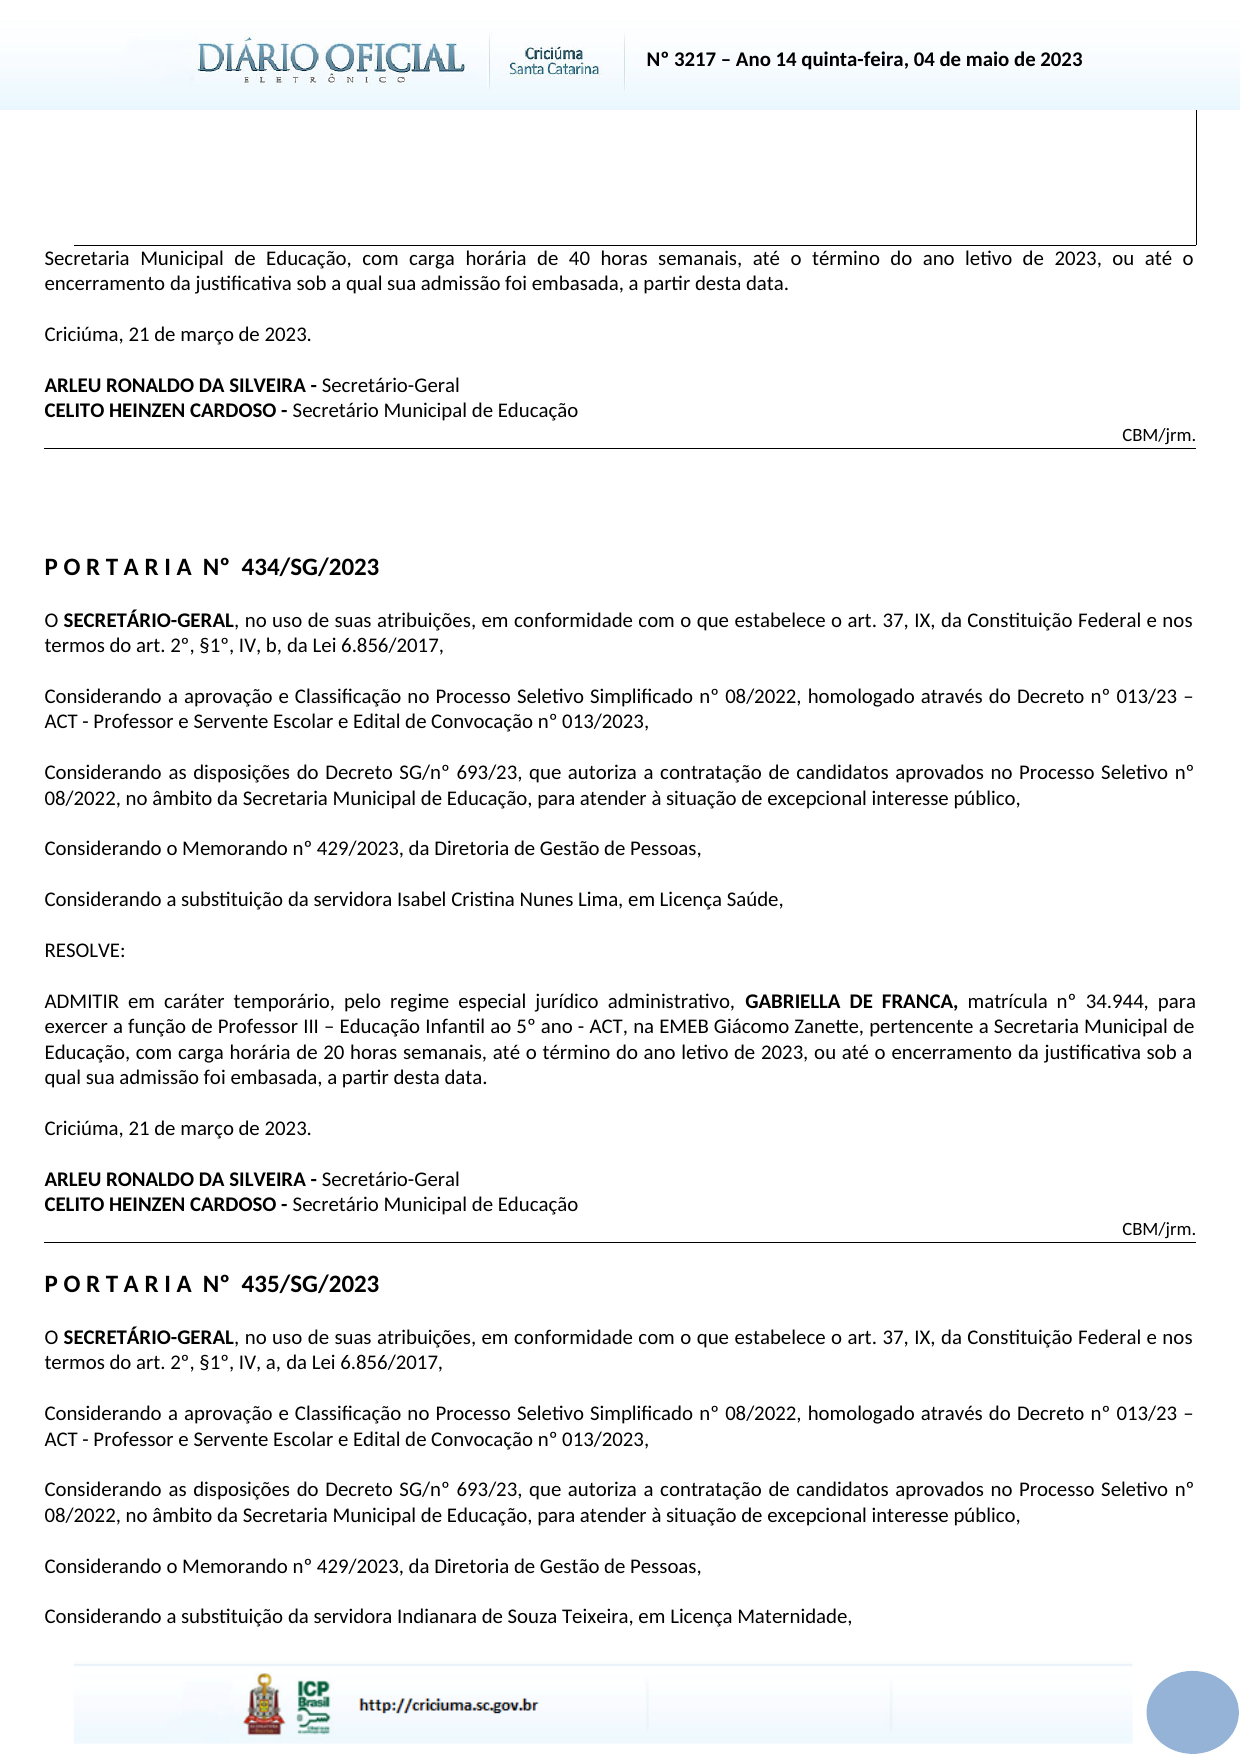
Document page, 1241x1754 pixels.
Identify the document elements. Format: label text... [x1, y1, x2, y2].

text ARLEU RONALDO DA SILVEIRA - Secretário-Geral [44, 372, 1196, 398]
text ADMITIR em caráter temporário, pelo regime especial jurídico administrativo, GABRIELLA DE FRANCA, matrícula nº 34.944, para exercer a função de Professor III – Educação Infantil ao 5º ano - ACT, na EMEB Giácomo Zanette, pertencente a Secretaria Municipal de Educação, com carga horária de 20 horas semanais, até o término do ano letivo de 2023, ou até o encerramento da justificativa sob a qual sua admissão foi embasada, a partir desta data. [44, 988, 1196, 1090]
text Considerando o Memorando nº 429/2023, da Diretoria de Gestão de Pessoas, [44, 836, 1196, 861]
text Considerando as disposições do Decreto SG/nº 693/23, que autoriza a contratação de candidatos aprovados no Processo Seletivo nº 08/2022, no âmbito da Secretaria Municipal de Educação, para atender à situação de excepcional interesse público, [44, 1477, 1196, 1527]
text Criciúma, 21 de março de 2023. [44, 1115, 1196, 1141]
text P O R T A R I A Nº 435/SG/2023 [44, 1268, 1196, 1299]
text CBM/jrm. [44, 423, 1196, 448]
text Considerando as disposições do Decreto SG/nº 693/23, que autoriza a contratação de candidatos aprovados no Processo Seletivo nº 08/2022, no âmbito da Secretaria Municipal de Educação, para atender à situação de excepcional interesse público, [44, 759, 1196, 810]
text Criciúma, 21 de março de 2023. [44, 321, 1196, 347]
text Considerando a substituição da servidora Isabel Cristina Nunes Lima, em Licença Saúde, [44, 886, 1196, 912]
text O SECRETÁRIO-GERAL, no uso de suas atribuições, em conformidade com o que estabelece o art. 37, IX, da Constituição Federal e nos termos do art. 2º, §1º, IV, b, da Lei 6.856/2017, [44, 607, 1196, 658]
text Considerando a aprovação e Classificação no Processo Seletivo Simplificado nº 08/2022, homologado através do Decreto nº 013/23 – ACT - Professor e Servente Escolar e Edital de Convocação nº 013/2023, [44, 1400, 1196, 1451]
text Considerando o Memorando nº 429/2023, da Diretoria de Gestão de Pessoas, [44, 1553, 1196, 1578]
text P O R T A R I A Nº 434/SG/2023 [44, 551, 1196, 581]
text CELITO HEINZEN CARDOSO - Secretário Municipal de Educação [44, 398, 1196, 423]
text CBM/jrm. [44, 1217, 1196, 1242]
text RESOLVE: [44, 937, 1196, 963]
text Considerando a substituição da servidora Indianara de Souza Teixeira, em Licença Maternidade, [44, 1604, 1196, 1629]
text O SECRETÁRIO-GERAL, no uso de suas atribuições, em conformidade com o que estabelece o art. 37, IX, da Constituição Federal e nos termos do art. 2º, §1º, IV, a, da Lei 6.856/2017, [44, 1324, 1196, 1375]
text Secretaria Municipal de Educação, com carga horária de 40 horas semanais, até o término do ano letivo de 2023, ou até o encerramento da justificativa sob a qual sua admissão foi embasada, a partir desta data. [44, 245, 1196, 296]
text CELITO HEINZEN CARDOSO - Secretário Municipal de Educação [44, 1191, 1196, 1217]
text Considerando a aprovação e Classificação no Processo Seletivo Simplificado nº 08/2022, homologado através do Decreto nº 013/23 – ACT - Professor e Servente Escolar e Edital de Convocação nº 013/2023, [44, 683, 1196, 734]
text ARLEU RONALDO DA SILVEIRA - Secretário-Geral [44, 1166, 1196, 1191]
